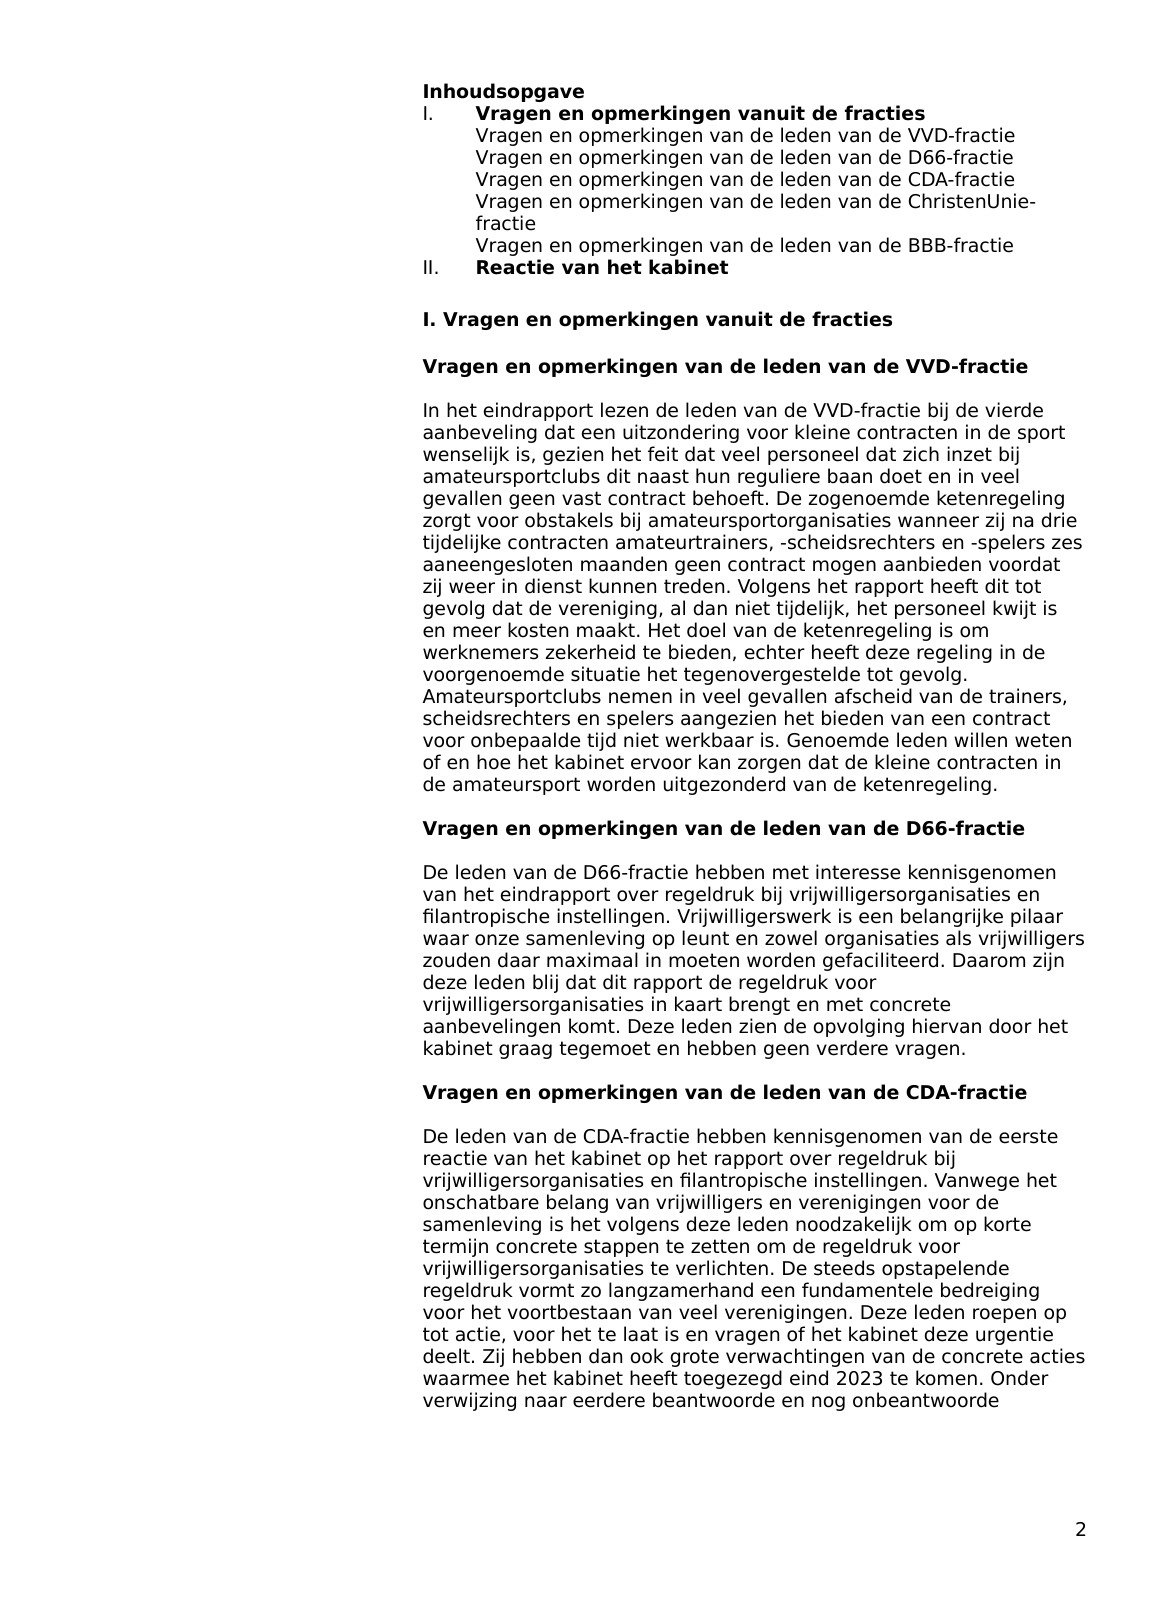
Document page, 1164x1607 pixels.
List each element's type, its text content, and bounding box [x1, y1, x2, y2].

text Vragen en opmerkingen van de leden van de D66-fractie [475, 147, 1087, 169]
text Vragen en opmerkingen van de leden van de BBB-fractie [475, 235, 1087, 257]
text II. Reactie van het kabinet [422, 257, 1087, 279]
subtitle I. Vragen en opmerkingen vanuit de fracties [422, 309, 1087, 331]
subtitle Vragen en opmerkingen van de leden van de CDA-fractie [422, 1082, 1087, 1104]
subtitle Vragen en opmerkingen van de leden van de VVD-fractie [422, 356, 1087, 378]
text Vragen en opmerkingen van de leden van de VVD-fractie [475, 125, 1087, 147]
text In het eindrapport lezen de leden van de VVD-fractie bij de vierde aanbeveling dat een uitzondering voor kleine contracten in de sport wenselijk is, gezien het feit dat veel personeel dat zich inzet bij amateursportclubs dit naast hun reguliere baan doet en in veel gevallen geen vast contract behoeft. De zogenoemde ketenregeling zorgt voor obstakels bij amateursportorganisaties wanneer zij na drie tijdelijke contracten amateurtrainers, -scheidsrechters en -spelers zes aaneengesloten maanden geen contract mogen aanbieden voordat zij weer in dienst kunnen treden. Volgens het rapport heeft dit tot gevolg dat de vereniging, al dan niet tijdelijk, het personeel kwijt is en meer kosten maakt. Het doel van de ketenregeling is om werknemers zekerheid te bieden, echter heeft deze regeling in de voorgenoemde situatie het tegenovergestelde tot gevolg. Amateursportclubs nemen in veel gevallen afscheid van de trainers, scheidsrechters en spelers aangezien het bieden van een contract voor onbepaalde tijd niet werkbaar is. Genoemde leden willen weten of en hoe het kabinet ervoor kan zorgen dat de kleine contracten in de amateursport worden uitgezonderd van de ketenregeling. [422, 400, 1087, 796]
text Vragen en opmerkingen van de leden van de ChristenUnie-fractie [475, 191, 1087, 235]
subtitle Inhoudsopgave [422, 81, 1087, 103]
text Vragen en opmerkingen van de leden van de CDA-fractie [475, 169, 1087, 191]
text De leden van de CDA-fractie hebben kennisgenomen van de eerste reactie van het kabinet op het rapport over regeldruk bij vrijwilligersorganisaties en filantropische instellingen. Vanwege het onschatbare belang van vrijwilligers en verenigingen voor de samenleving is het volgens deze leden noodzakelijk om op korte termijn concrete stappen te zetten om de regeldruk voor vrijwilligersorganisaties te verlichten. De steeds opstapelende regeldruk vormt zo langzamerhand een fundamentele bedreiging voor het voortbestaan van veel verenigingen. Deze leden roepen op tot actie, voor het te laat is en vragen of het kabinet deze urgentie deelt. Zij hebben dan ook grote verwachtingen van de concrete acties waarmee het kabinet heeft toegezegd eind 2023 te komen. Onder verwijzing naar eerdere beantwoorde en nog onbeantwoorde [422, 1126, 1087, 1412]
text De leden van de D66-fractie hebben met interesse kennisgenomen van het eindrapport over regeldruk bij vrijwilligersorganisaties en filantropische instellingen. Vrijwilligerswerk is een belangrijke pilaar waar onze samenleving op leunt en zowel organisaties als vrijwilligers zouden daar maximaal in moeten worden gefaciliteerd. Daarom zijn deze leden blij dat dit rapport de regeldruk voor vrijwilligersorganisaties in kaart brengt en met concrete aanbevelingen komt. Deze leden zien de opvolging hiervan door het kabinet graag tegemoet en hebben geen verdere vragen. [422, 862, 1087, 1060]
subtitle Vragen en opmerkingen van de leden van de D66-fractie [422, 818, 1087, 840]
text I. Vragen en opmerkingen vanuit de fracties [422, 103, 1087, 125]
